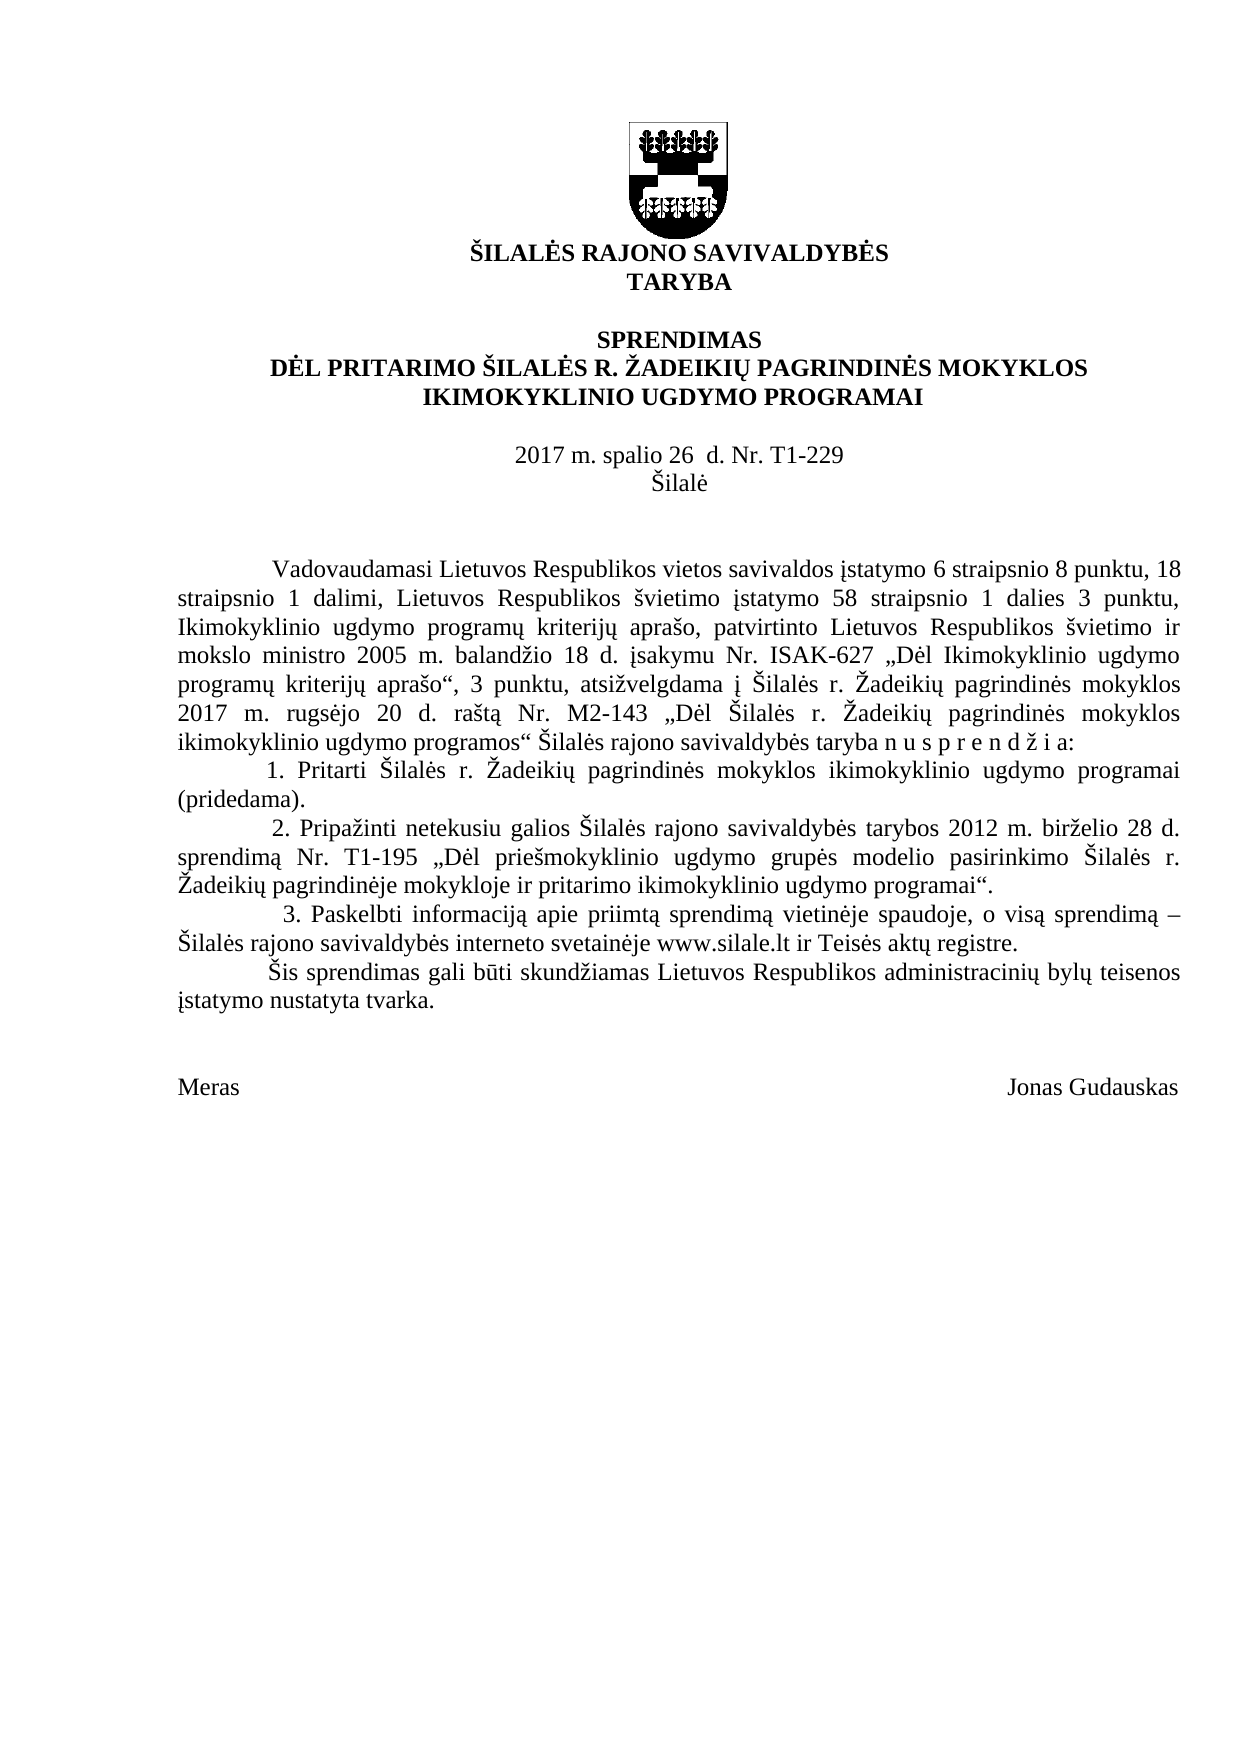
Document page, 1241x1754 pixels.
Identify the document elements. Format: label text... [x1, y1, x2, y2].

text 1. Pritarti Šilalės r. Žadeikių pagrindinės mokyklos ikimokyklinio ugdymo programai (pridedama). [177, 756, 1181, 813]
text Šilalė [177, 468, 1181, 497]
text DĖL PRITARIMO ŠILALĖS R. ŽADEIKIŲ PAGRINDINĖS MOKYKLOS IKIMOKYKLINIO UGDYMO PROGRAMAI [177, 353, 1181, 411]
text 2. Pripažinti netekusiu galios Šilalės rajono savivaldybės tarybos 2012 m. birželio 28 d. sprendimą Nr. T1-195 „Dėl priešmokyklinio ugdymo grupės modelio pasirinkimo Šilalės r. Žadeikių pagrindinėje mokykloje ir pritarimo ikimokyklinio ugdymo programai“. [177, 813, 1181, 899]
text Meras Jonas Gudauskas [177, 1072, 1181, 1101]
text Šis sprendimas gali būti skundžiamas Lietuvos Respublikos administracinių bylų teisenos įstatymo nustatyta tvarka. [177, 957, 1181, 1014]
text TARYBA [177, 267, 1181, 296]
text 2017 m. spalio 26 d. Nr. T1-229 [177, 440, 1181, 468]
text 3. Paskelbti informaciją apie priimtą sprendimą vietinėje spaudoje, o visą sprendimą – Šilalės rajono savivaldybės interneto svetainėje www.silale.lt ir Teisės aktų registre. [177, 899, 1181, 957]
text SPRENDIMAS [177, 325, 1181, 353]
text Vadovaudamasi Lietuvos Respublikos vietos savivaldos įstatymo 6 straipsnio 8 punktu, 18 straipsnio 1 dalimi, Lietuvos Respublikos švietimo įstatymo 58 straipsnio 1 dalies 3 punktu, Ikimokyklinio ugdymo programų kriterijų aprašo, patvirtinto Lietuvos Respublikos švietimo ir mokslo ministro 2005 m. balandžio 18 d. įsakymu Nr. ISAK-627 „Dėl Ikimokyklinio ugdymo programų kriterijų aprašo“, 3 punktu, atsižvelgdama į Šilalės r. Žadeikių pagrindinės mokyklos 2017 m. rugsėjo 20 d. raštą Nr. M2-143 „Dėl Šilalės r. Žadeikių pagrindinės mokyklos ikimokyklinio ugdymo programos“ Šilalės rajono savivaldybės taryba n u s p r e n d ž i a: [177, 554, 1181, 756]
text ŠILALĖS rajono savivaldybės [177, 238, 1181, 267]
